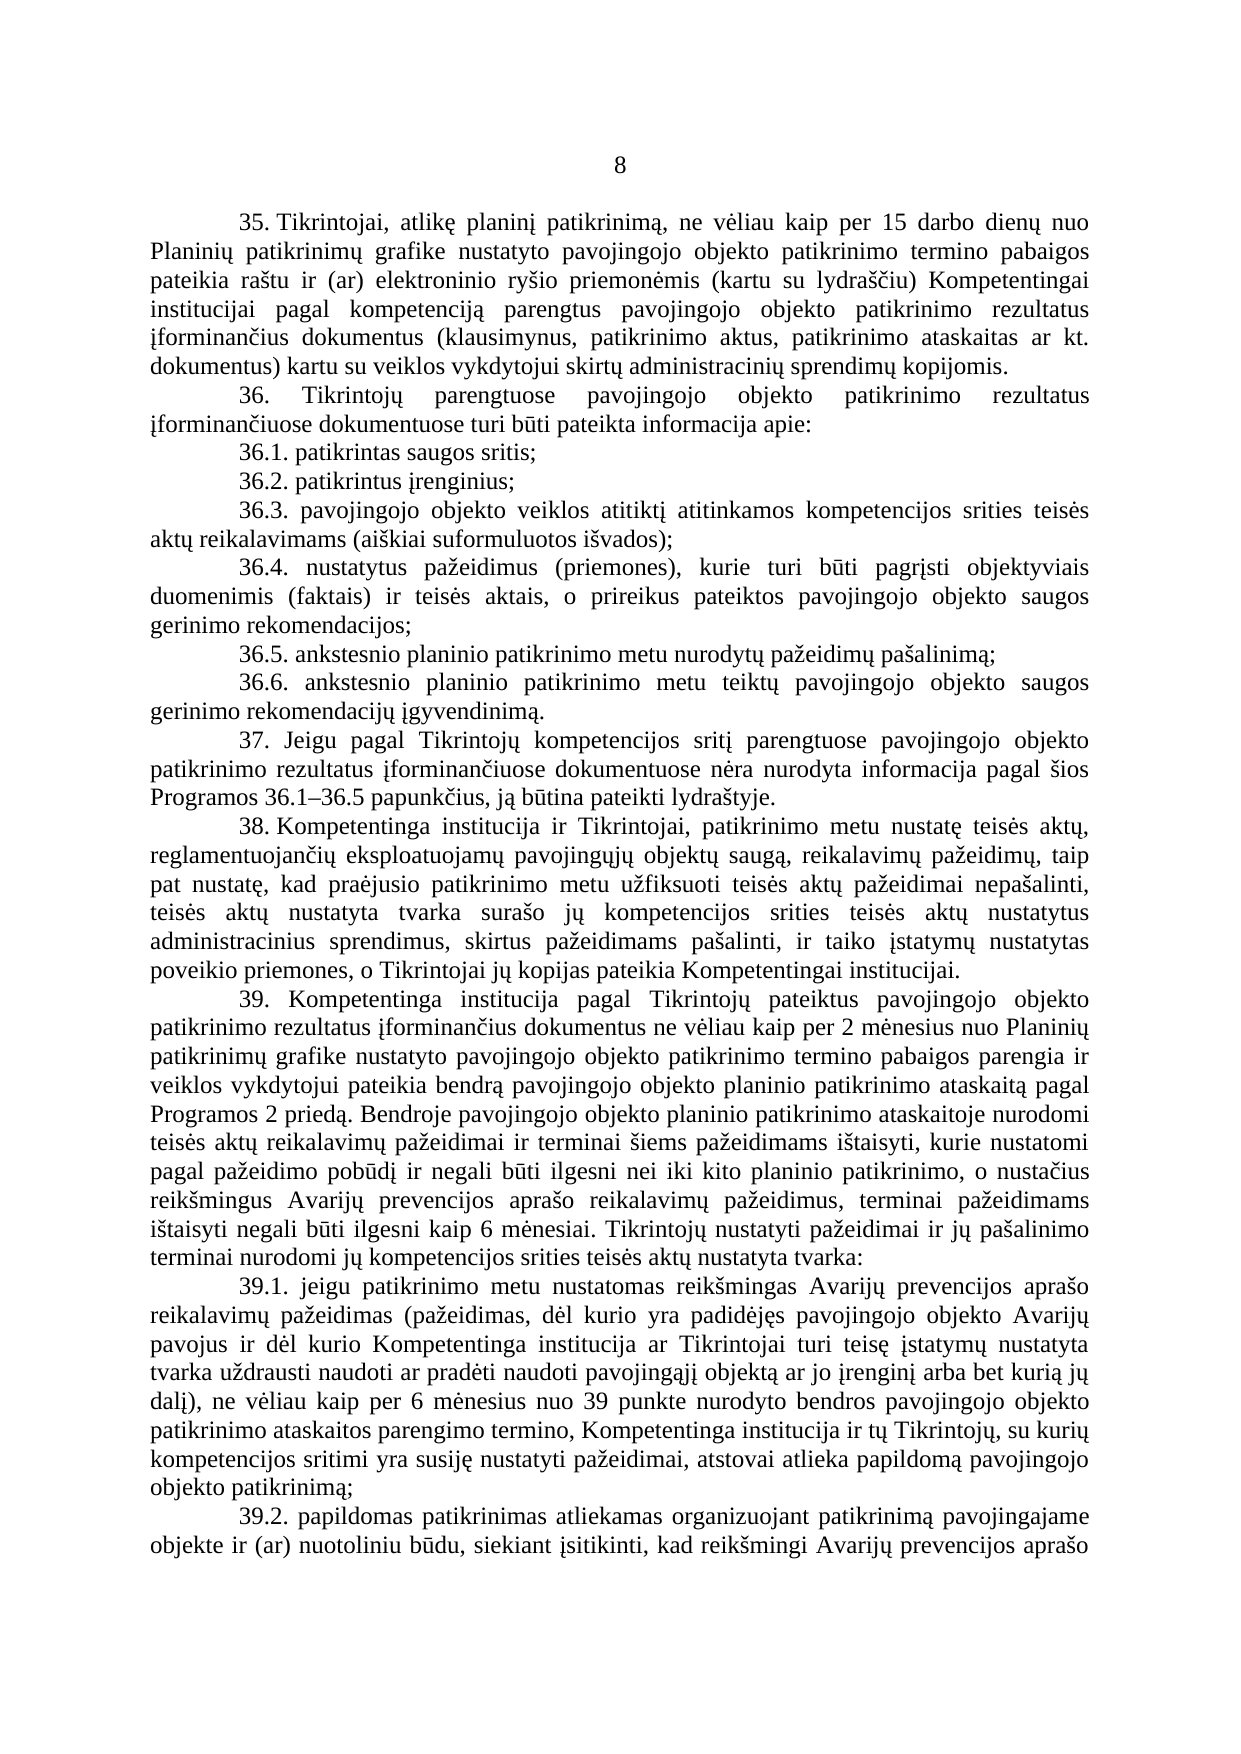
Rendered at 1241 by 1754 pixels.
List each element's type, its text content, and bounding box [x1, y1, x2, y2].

text 35. Tikrintojai, atlikę planinį patikrinimą, ne vėliau kaip per 15 darbo dienų nuo Planinių patikrinimų grafike nustatyto pavojingojo objekto patikrinimo termino pabaigos pateikia raštu ir (ar) elektroninio ryšio priemonėmis (kartu su lydraščiu) Kompetentingai institucijai pagal kompetenciją parengtus pavojingojo objekto patikrinimo rezultatus įforminančius dokumentus (klausimynus, patikrinimo aktus, patikrinimo ataskaitas ar kt. dokumentus) kartu su veiklos vykdytojui skirtų administracinių sprendimų kopijomis. [150, 207, 1090, 380]
text 36.5. ankstesnio planinio patikrinimo metu nurodytų pažeidimų pašalinimą; [150, 639, 1090, 667]
text 39.2. papildomas patikrinimas atliekamas organizuojant patikrinimą pavojingajame objekte ir (ar) nuotoliniu būdu, siekiant įsitikinti, kad reikšmingi Avarijų prevencijos aprašo [150, 1501, 1090, 1559]
text 36.4. nustatytus pažeidimus (priemones), kurie turi būti pagrįsti objektyviais duomenimis (faktais) ir teisės aktais, o prireikus pateiktos pavojingojo objekto saugos gerinimo rekomendacijos; [150, 552, 1090, 639]
text 36.1. patikrintas saugos sritis; [150, 437, 1090, 466]
text 36.2. patikrintus įrenginius; [150, 466, 1090, 495]
text 36. Tikrintojų parengtuose pavojingojo objekto patikrinimo rezultatus įforminančiuose dokumentuose turi būti pateikta informacija apie: [150, 380, 1090, 437]
text 39.1. jeigu patikrinimo metu nustatomas reikšmingas Avarijų prevencijos aprašo reikalavimų pažeidimas (pažeidimas, dėl kurio yra padidėjęs pavojingojo objekto Avarijų pavojus ir dėl kurio Kompetentinga institucija ar Tikrintojai turi teisę įstatymų nustatyta tvarka uždrausti naudoti ar pradėti naudoti pavojingąjį objektą ar jo įrenginį arba bet kurią jų dalį), ne vėliau kaip per 6 mėnesius nuo 39 punkte nurodyto bendros pavojingojo objekto patikrinimo ataskaitos parengimo termino, Kompetentinga institucija ir tų Tikrintojų, su kurių kompetencijos sritimi yra susiję nustatyti pažeidimai, atstovai atlieka papildomą pavojingojo objekto patikrinimą; [150, 1271, 1090, 1501]
text 36.3. pavojingojo objekto veiklos atitiktį atitinkamos kompetencijos srities teisės aktų reikalavimams (aiškiai suformuluotos išvados); [150, 495, 1090, 552]
text 39. Kompetentinga institucija pagal Tikrintojų pateiktus pavojingojo objekto patikrinimo rezultatus įforminančius dokumentus ne vėliau kaip per 2 mėnesius nuo Planinių patikrinimų grafike nustatyto pavojingojo objekto patikrinimo termino pabaigos parengia ir veiklos vykdytojui pateikia bendrą pavojingojo objekto planinio patikrinimo ataskaitą pagal Programos 2 priedą. Bendroje pavojingojo objekto planinio patikrinimo ataskaitoje nurodomi teisės aktų reikalavimų pažeidimai ir terminai šiems pažeidimams ištaisyti, kurie nustatomi pagal pažeidimo pobūdį ir negali būti ilgesni nei iki kito planinio patikrinimo, o nustačius reikšmingus Avarijų prevencijos aprašo reikalavimų pažeidimus, terminai pažeidimams ištaisyti negali būti ilgesni kaip 6 mėnesiai. Tikrintojų nustatyti pažeidimai ir jų pašalinimo terminai nurodomi jų kompetencijos srities teisės aktų nustatyta tvarka: [150, 984, 1090, 1271]
text 36.6. ankstesnio planinio patikrinimo metu teiktų pavojingojo objekto saugos gerinimo rekomendacijų įgyvendinimą. [150, 667, 1090, 725]
text 37. Jeigu pagal Tikrintojų kompetencijos sritį parengtuose pavojingojo objekto patikrinimo rezultatus įforminančiuose dokumentuose nėra nurodyta informacija pagal šios Programos 36.1–36.5 papunkčius, ją būtina pateikti lydraštyje. [150, 725, 1090, 811]
text 38. Kompetentinga institucija ir Tikrintojai, patikrinimo metu nustatę teisės aktų, reglamentuojančių eksploatuojamų pavojingųjų objektų saugą, reikalavimų pažeidimų, taip pat nustatę, kad praėjusio patikrinimo metu užfiksuoti teisės aktų pažeidimai nepašalinti, teisės aktų nustatyta tvarka surašo jų kompetencijos srities teisės aktų nustatytus administracinius sprendimus, skirtus pažeidimams pašalinti, ir taiko įstatymų nustatytas poveikio priemones, o Tikrintojai jų kopijas pateikia Kompetentingai institucijai. [150, 811, 1090, 984]
